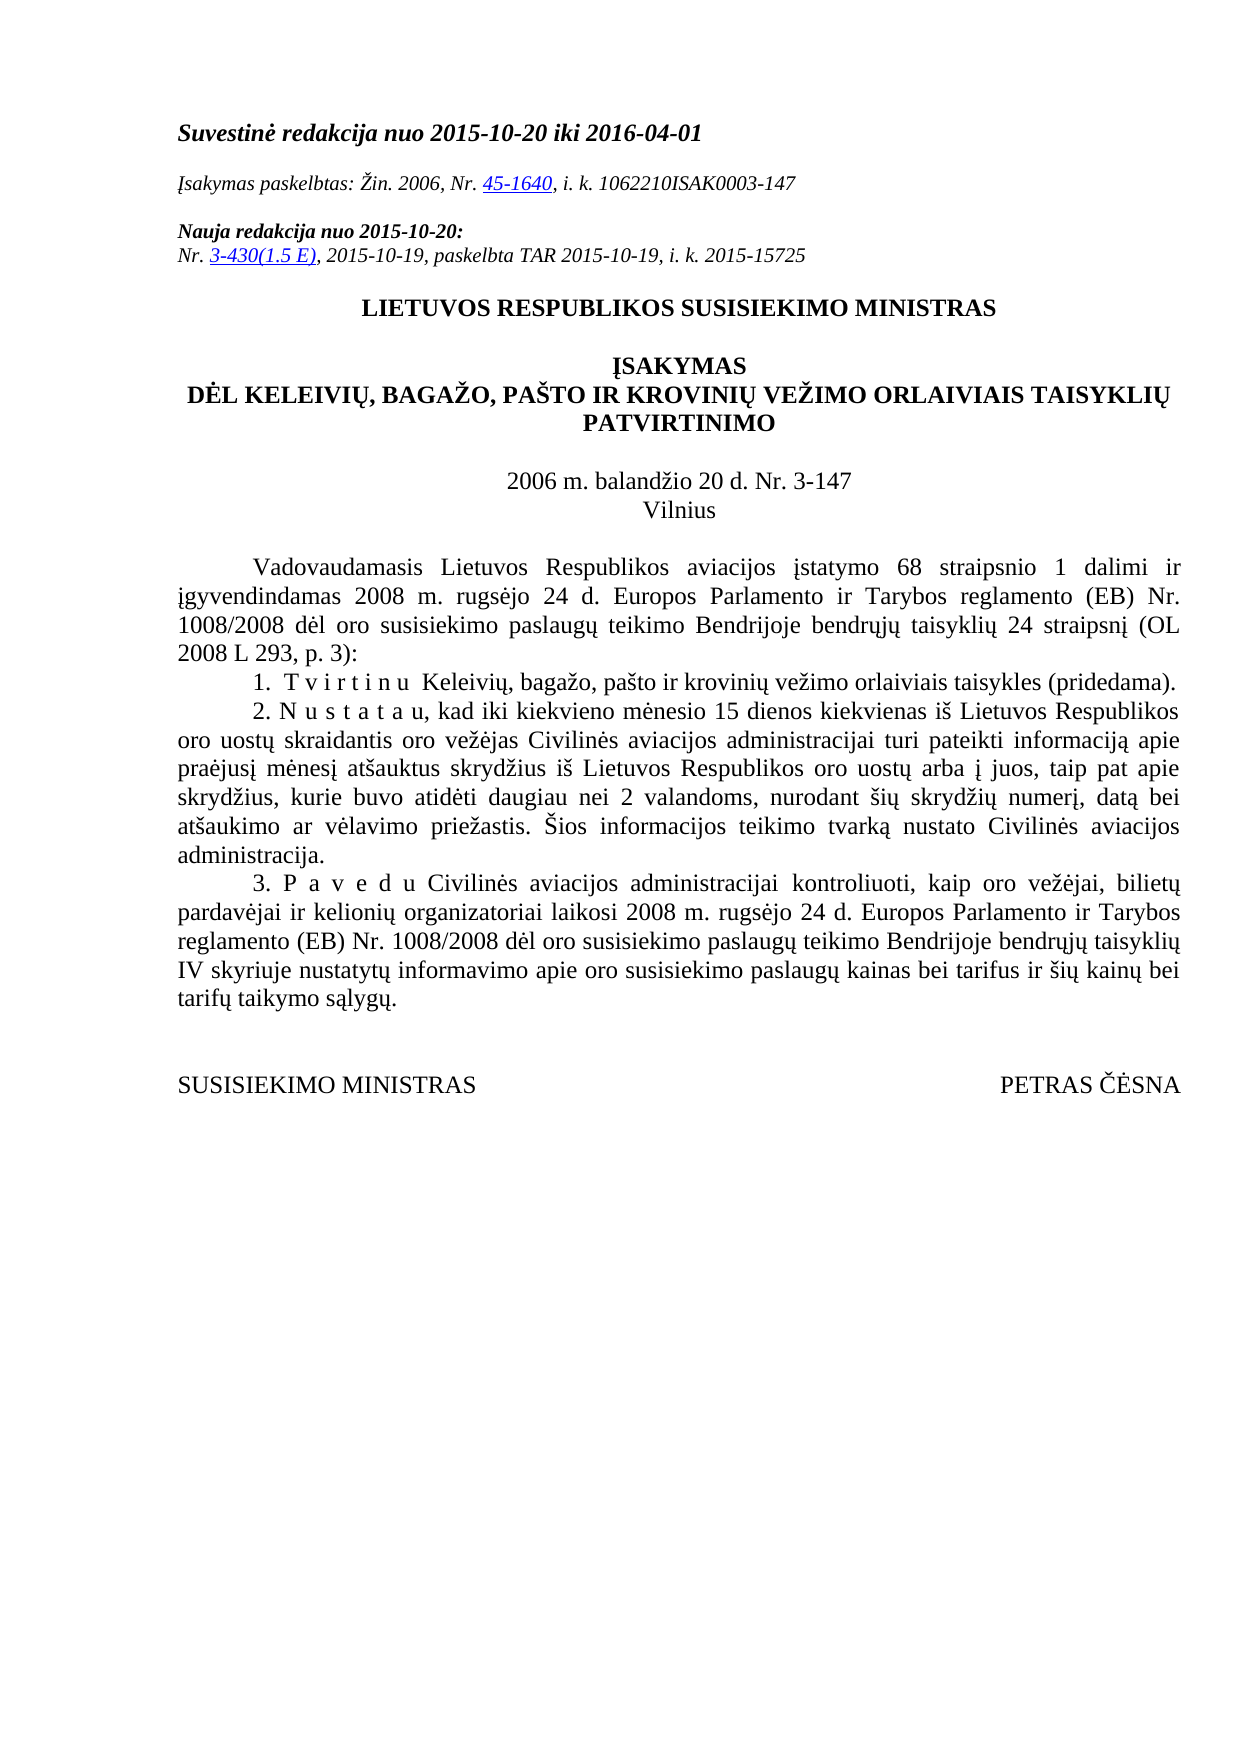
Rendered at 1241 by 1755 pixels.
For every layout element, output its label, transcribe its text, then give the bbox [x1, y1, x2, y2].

text 1. T v i r t i n u Keleivių, bagažo, pašto ir krovinių vežimo orlaiviais taisykles (pridedama). [177, 667, 1181, 696]
text ĮSAKYMAS [177, 351, 1181, 380]
text Įsakymas paskelbtas: Žin. 2006, Nr. 45-1640, i. k. 1062210ISAK0003-147 [177, 171, 1181, 195]
text 3. P a v e d u Civilinės aviacijos administracijai kontroliuoti, kaip oro vežėjai, bilietų pardavėjai ir kelionių organizatoriai laikosi 2008 m. rugsėjo 24 d. Europos Parlamento ir Tarybos reglamento (EB) Nr. 1008/2008 dėl oro susisiekimo paslaugų teikimo Bendrijoje bendrųjų taisyklių IV skyriuje nustatytų informavimo apie oro susisiekimo paslaugų kainas bei tarifus ir šių kainų bei tarifų taikymo sąlygų. [177, 868, 1181, 1012]
text Vilnius [177, 495, 1181, 523]
text Vadovaudamasis Lietuvos Respublikos aviacijos įstatymo 68 straipsnio 1 dalimi ir įgyvendindamas 2008 m. rugsėjo 24 d. Europos Parlamento ir Tarybos reglamento (EB) Nr. 1008/2008 dėl oro susisiekimo paslaugų teikimo Bendrijoje bendrųjų taisyklių 24 straipsnį (OL 2008 L 293, p. 3): [177, 552, 1181, 667]
text Nr. 3-430(1.5 E), 2015-10-19, paskelbta TAR 2015-10-19, i. k. 2015-15725 [177, 243, 1181, 267]
text Suvestinė redakcija nuo 2015-10-20 iki 2016-04-01 [177, 118, 1181, 147]
text 2006 m. balandžio 20 d. Nr. 3-147 [177, 466, 1181, 495]
text LIETUVOS RESPUBLIKOS SUSISIEKIMO MINISTRAS [177, 293, 1181, 322]
text DĖL KELEIVIŲ, BAGAŽO, PAŠTO IR KROVINIŲ VEŽIMO ORLAIVIAIS TAISYKLIŲ PATVIRTINIMO [177, 380, 1181, 437]
text SUSISIEKIMO MINISTRAS PETRAS ČĖSNA [177, 1070, 1181, 1098]
text 2. N u s t a t a u, kad iki kiekvieno mėnesio 15 dienos kiekvienas iš Lietuvos Respublikos oro uostų skraidantis oro vežėjas Civilinės aviacijos administracijai turi pateikti informaciją apie praėjusį mėnesį atšauktus skrydžius iš Lietuvos Respublikos oro uostų arba į juos, taip pat apie skrydžius, kurie buvo atidėti daugiau nei 2 valandoms, nurodant šių skrydžių numerį, datą bei atšaukimo ar vėlavimo priežastis. Šios informacijos teikimo tvarką nustato Civilinės aviacijos administracija. [177, 696, 1181, 868]
text Nauja redakcija nuo 2015-10-20: [177, 219, 1181, 243]
